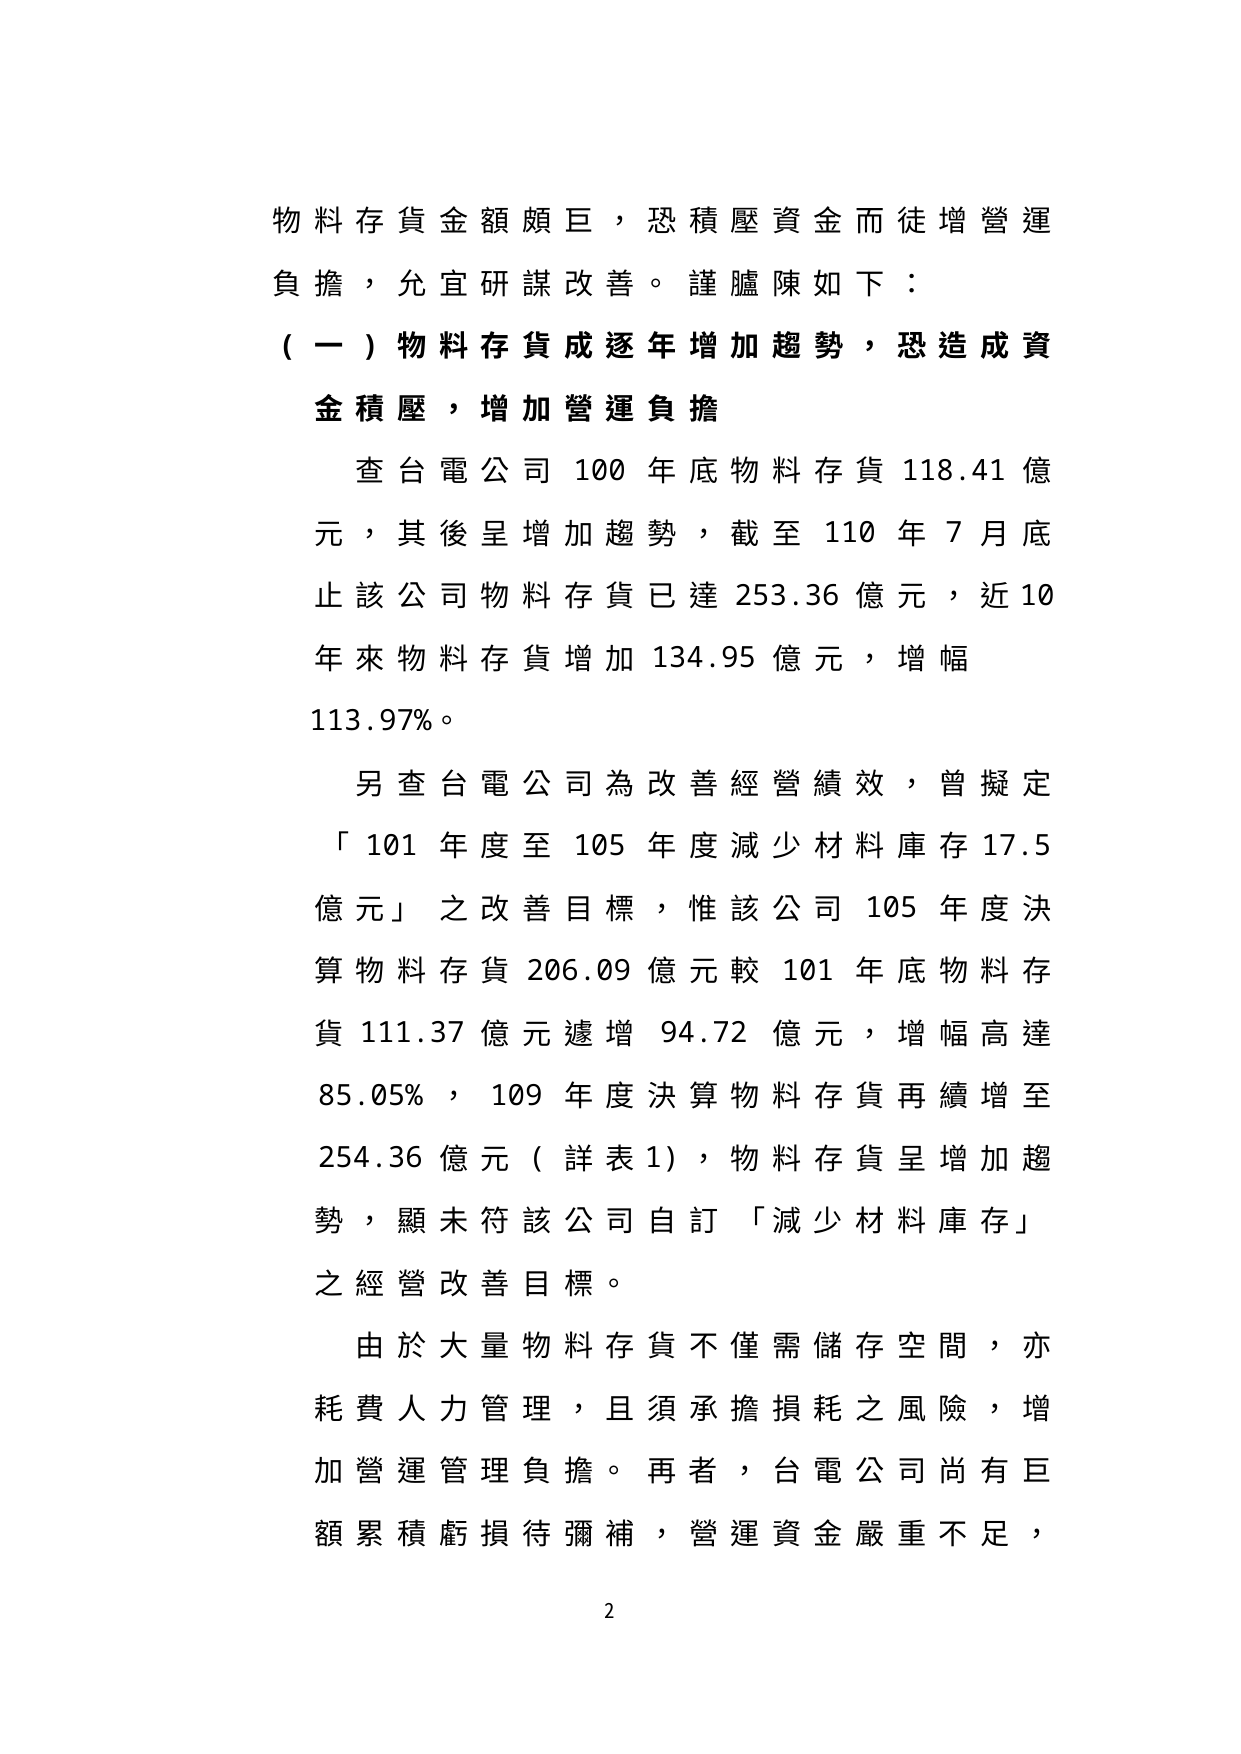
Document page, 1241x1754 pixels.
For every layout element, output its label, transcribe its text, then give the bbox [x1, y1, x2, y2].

text 物料存貨金額頗巨，恐積壓資金而徒增營運負擔，允宜研謀改善。謹臚陳如下： [242, 177, 1058, 302]
text 查台電公司100年底物料存貨118.41億元，其後呈增加趨勢，截至110年7月底止該公司物料存貨已達253.36億元，近10年來物料存貨增加134.95億元，增幅113.97%。 [271, 427, 1058, 740]
text 另查台電公司為改善經營績效，曾擬定「101年度至105年度減少材料庫存17.5億元」之改善目標，惟該公司105年度決算物料存貨206.09億元較101年底物料存貨111.37億元遽增94.72億元，增幅高達85.05%，109年度決算物料存貨再續增至254.36億元(詳表1)，物料存貨呈增加趨勢，顯未符該公司自訂「減少材料庫存」之經營改善目標。 [271, 740, 1058, 1302]
text (一)物料存貨成逐年增加趨勢，恐造成資金積壓，增加營運負擔 [242, 302, 1058, 427]
text 由於大量物料存貨不僅需儲存空間，亦耗費人力管理，且須承擔損耗之風險，增加營運管理負擔。再者，台電公司尚有巨額累積虧損待彌補，營運資金嚴重不足，債務占資產比率83.85%，積存巨額物料存貨，恐造成資金積壓，並增財務負擔，有欠妥適，允宜分項檢討物料庫存之合理性。 [271, 1302, 1058, 1552]
